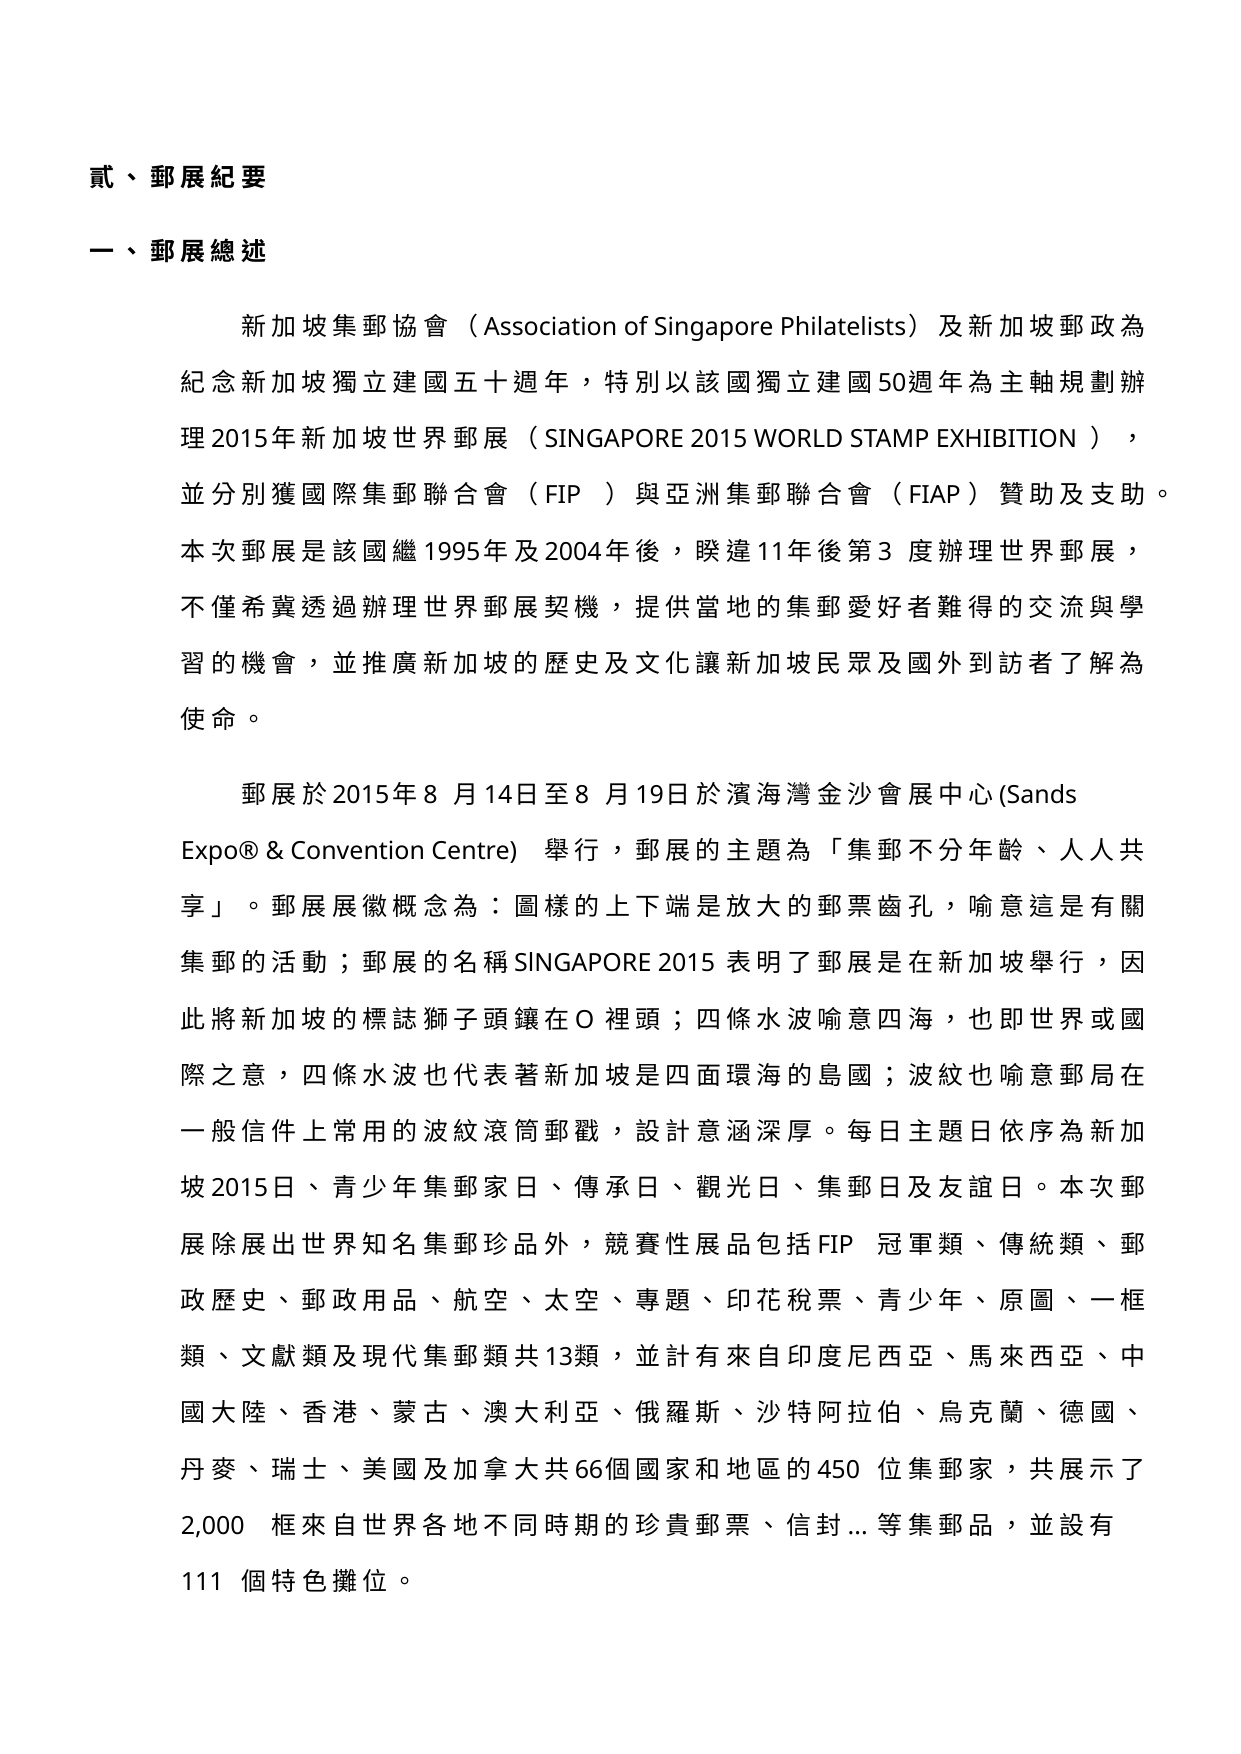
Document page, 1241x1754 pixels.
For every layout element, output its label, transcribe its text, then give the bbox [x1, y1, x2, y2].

text 新加坡集郵協會（Association of Singapore Philatelists）及新加坡郵政為紀念新加坡獨立建國五十週年，特別以該國獨立建國50週年為主軸規劃辦理2015年新加坡世界郵展（SINGAPORE 2015 WORLD STAMP EXHIBITION），並分別獲國際集郵聯合會（FIP）與亞洲集郵聯合會（FIAP）贊助及支助。本次郵展是該國繼1995年及2004年後，睽違11年後第3度辦理世界郵展，不僅希冀透過辦理世界郵展契機，提供當地的集郵愛好者難得的交流與學習的機會，並推廣新加坡的歷史及文化讓新加坡民眾及國外到訪者了解為使命。 [163, 305, 1151, 737]
text 一、郵展總述 [89, 231, 1151, 268]
text 貳、郵展紀要 [89, 157, 1151, 194]
text 郵展於2015年8月14日至8月19日於濱海灣金沙會展中心(Sands Expo® & Convention Centre)舉行，郵展的主題為「集郵不分年齡、人人共享」。郵展展徽概念為：圖樣的上下端是放大的郵票齒孔，喻意這是有關集郵的活動；郵展的名稱SlNGAPORE 2015表明了郵展是在新加坡舉行，因此將新加坡的標誌獅子頭鑲在O裡頭；四條水波喻意四海，也即世界或國際之意，四條水波也代表著新加坡是四面環海的島國；波紋也喻意郵局在一般信件上常用的波紋滾筒郵戳，設計意涵深厚。每日主題日依序為新加坡2015日、青少年集郵家日、傳承日、觀光日、集郵日及友誼日。本次郵展除展出世界知名集郵珍品外，競賽性展品包括FIP冠軍類、傳統類、郵政歷史、郵政用品、航空、太空、專題、印花稅票、青少年、原圖、一框類、文獻類及現代集郵類共13類，並計有來自印度尼西亞、馬來西亞、中國大陸、香港、蒙古、澳大利亞、俄羅斯、沙特阿拉伯、烏克蘭、德國、丹麥、瑞士、美國及加拿大共66個國家和地區的450位集郵家，共展示了2,000框來自世界各地不同時期的珍貴郵票、信封...等集郵品，並設有111個特色攤位。 [163, 773, 1151, 1598]
